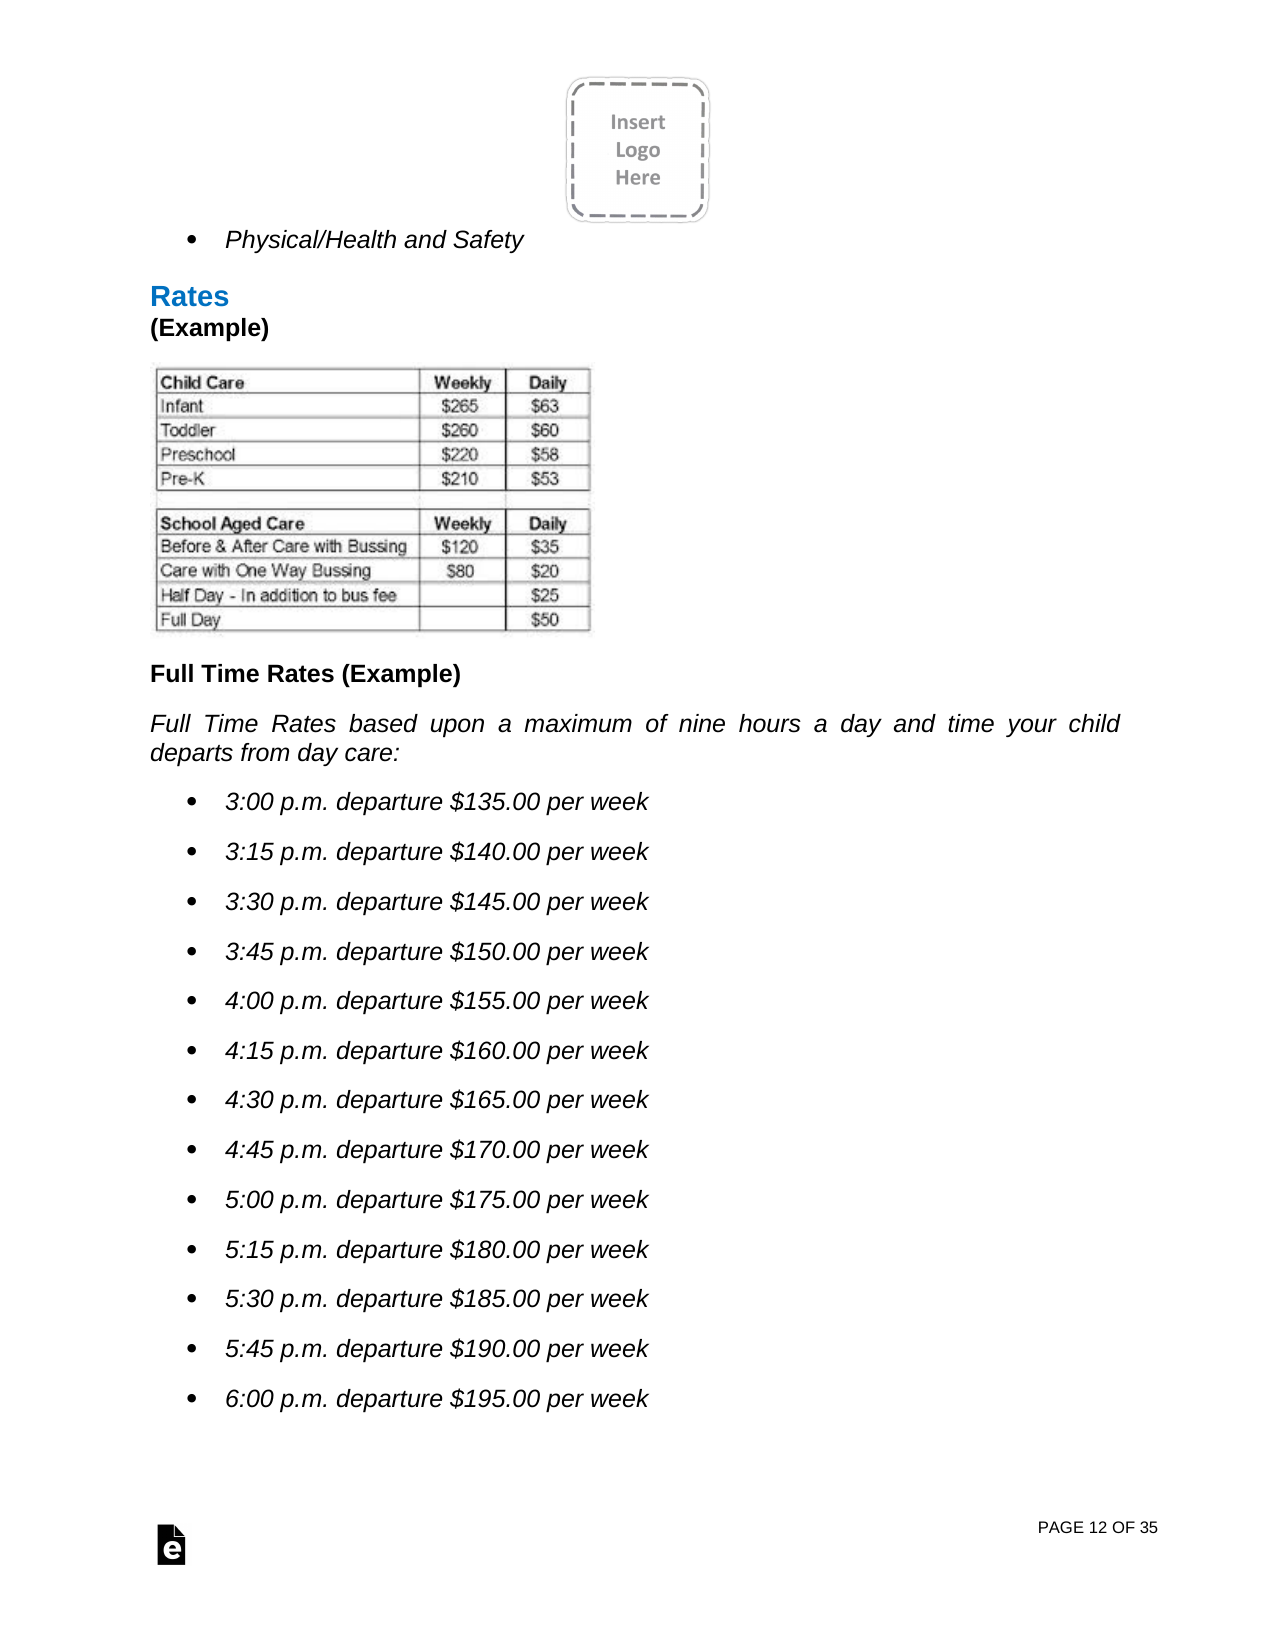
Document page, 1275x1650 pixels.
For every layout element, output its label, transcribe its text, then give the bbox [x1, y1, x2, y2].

subtitle Rates [150, 279, 1125, 312]
list 5:15 p.m. departure $180.00 per week [187, 1234, 1125, 1263]
list 5:45 p.m. departure $190.00 per week [187, 1334, 1125, 1363]
list 5:30 p.m. departure $185.00 per week [187, 1284, 1125, 1313]
list 3:00 p.m. departure $135.00 per week [187, 787, 1125, 816]
list 4:45 p.m. departure $170.00 per week [187, 1135, 1125, 1164]
list Physical/Health and Safety [187, 225, 1125, 254]
list 3:30 p.m. departure $145.00 per week [187, 887, 1125, 916]
list 4:15 p.m. departure $160.00 per week [187, 1036, 1125, 1065]
text Full Time Rates (Example) [150, 659, 1125, 688]
list 3:45 p.m. departure $150.00 per week [187, 936, 1125, 965]
list 3:15 p.m. departure $140.00 per week [187, 837, 1125, 866]
list 4:30 p.m. departure $165.00 per week [187, 1086, 1125, 1114]
text (Example) [150, 312, 1125, 341]
text Full Time Rates based upon a maximum of nine hours a day and time your child departs from day care: [150, 709, 1125, 767]
list 6:00 p.m. departure $195.00 per week [187, 1384, 1125, 1412]
list 4:00 p.m. departure $155.00 per week [187, 986, 1125, 1015]
list 5:00 p.m. departure $175.00 per week [187, 1185, 1125, 1214]
